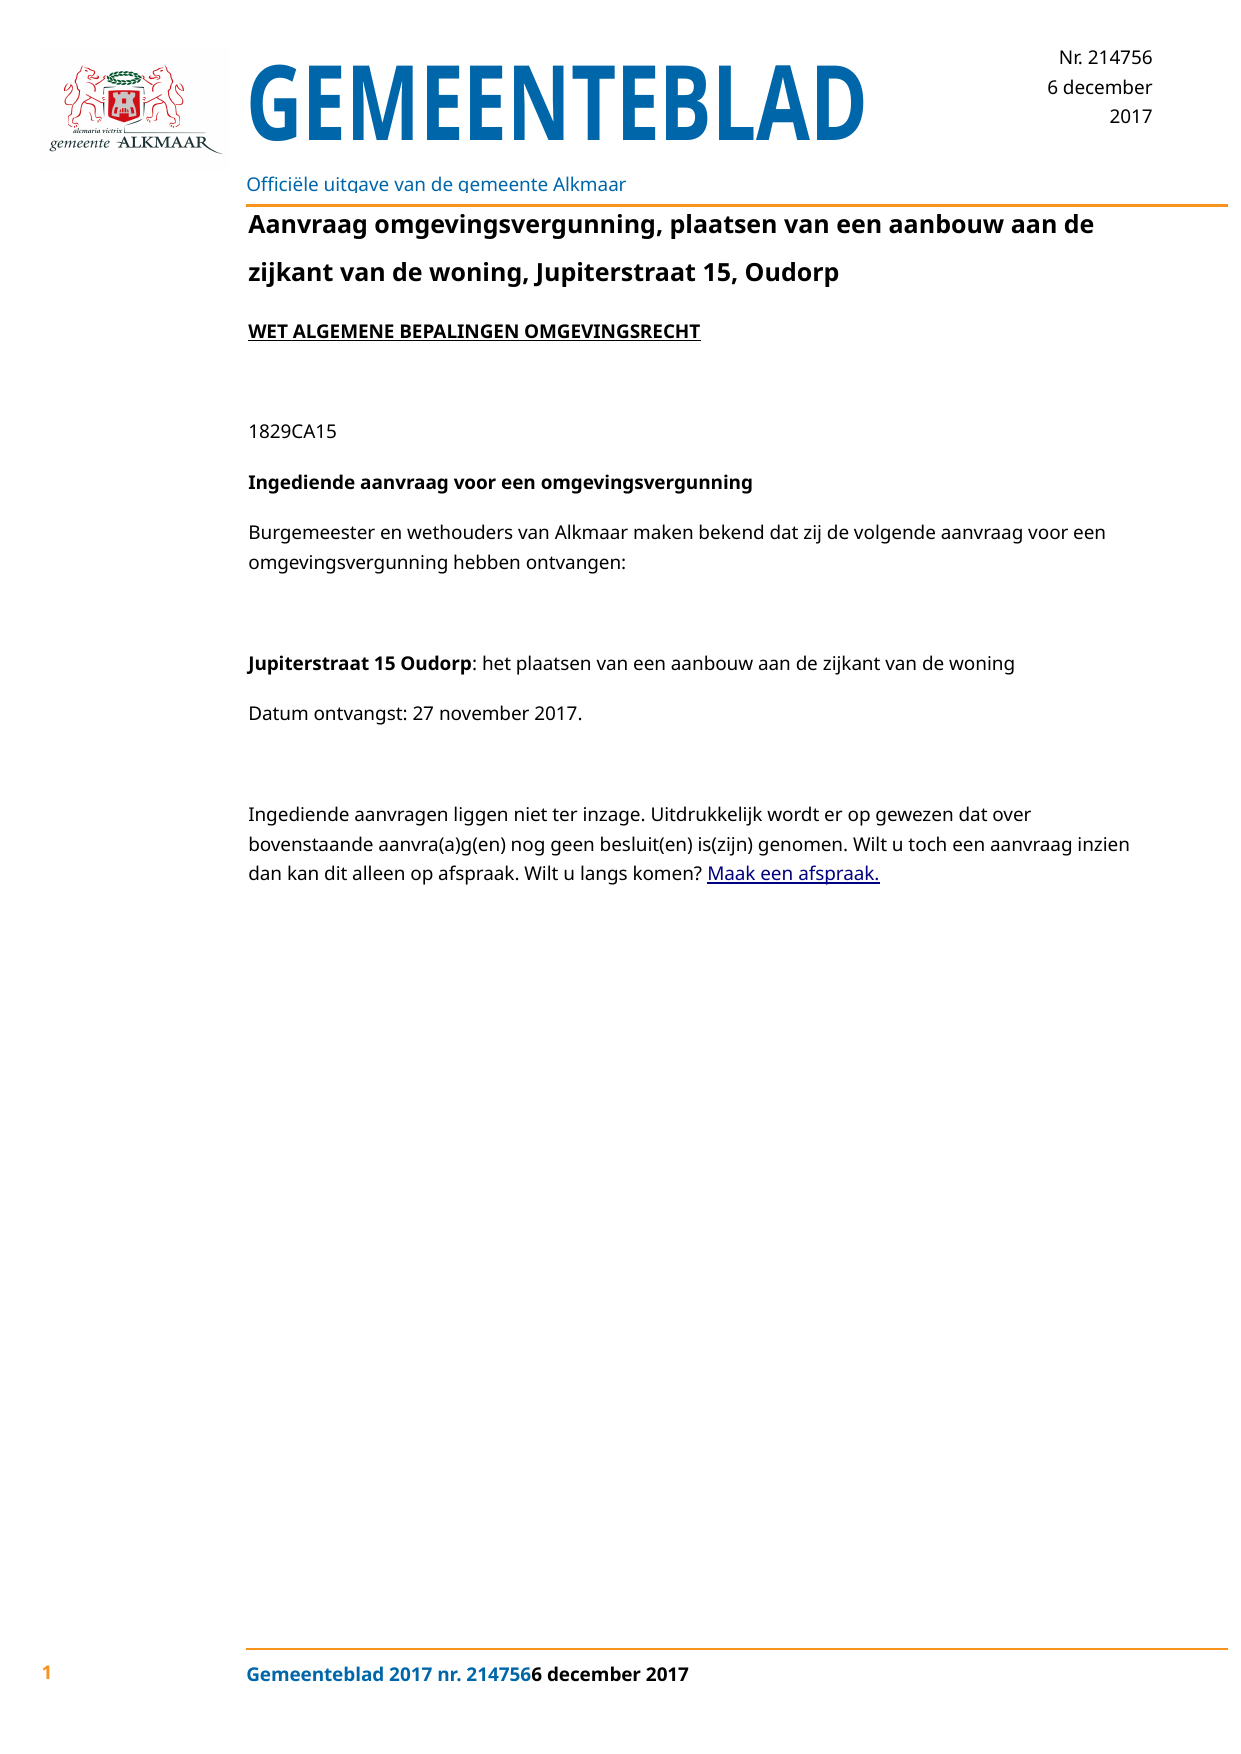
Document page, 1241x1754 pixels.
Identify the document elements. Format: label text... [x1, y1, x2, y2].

text Jupiterstraat 15 Oudorp: het plaatsen van een aanbouw aan de zijkant van de woning [248, 650, 1152, 676]
text Aanvraag omgevingsvergunning, plaatsen van een aanbouw aan de zijkant van de woning, Jupiterstraat 15, Oudorp [248, 207, 1152, 288]
text Burgemeester en wethouders van Alkmaar maken bekend dat zij de volgende aanvraag voor een omgevingsvergunning hebben ontvangen: [248, 519, 1152, 575]
picture [41, 47, 231, 172]
text Datum ontvangst: 27 november 2017. [248, 700, 1152, 726]
text WET ALGEMENE BEPALINGEN OMGEVINGSRECHT [248, 318, 1152, 344]
text Ingediende aanvraag voor een omgevingsvergunning [248, 469, 1152, 495]
text 1829CA15 [248, 419, 1152, 444]
text Ingediende aanvragen liggen niet ter inzage. Uitdrukkelijk wordt er op gewezen dat over bovenstaande aanvra(a)g(en) nog geen besluit(en) is(zijn) genomen. Wilt u toch een aanvraag inzien dan kan dit alleen op afspraak. Wilt u langs komen? Maak een afspraak. [248, 801, 1152, 886]
